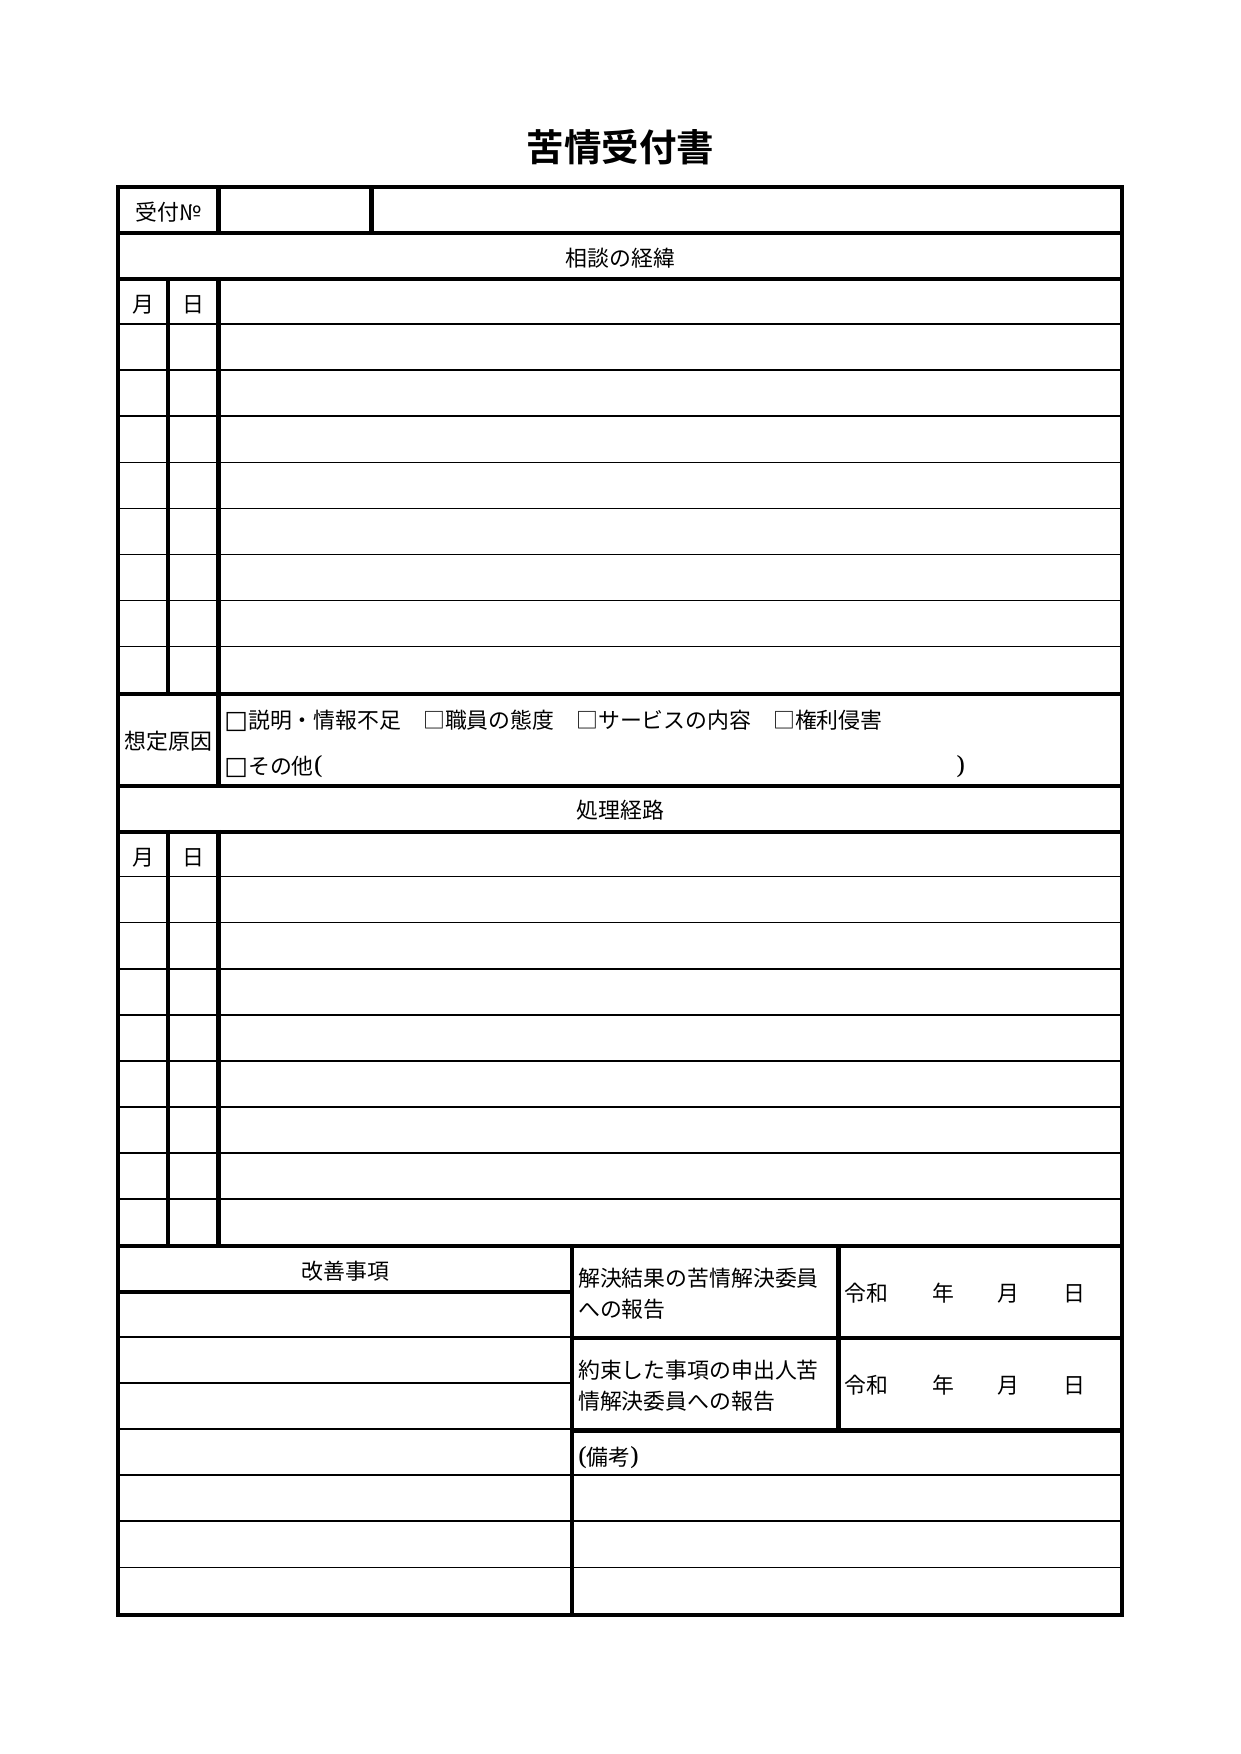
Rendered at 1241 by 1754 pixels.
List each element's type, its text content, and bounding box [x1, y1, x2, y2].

table_cell [170, 647, 216, 692]
table_cell □説明・情報不足 □職員の態度 □サービスの内容 □権利侵害 [221, 696, 1120, 738]
table_cell [120, 1294, 570, 1336]
table_cell [221, 1154, 1120, 1198]
table_cell 約束した事項の申出人苦情解決委員への報告 [574, 1340, 836, 1428]
table_cell 令和 年 月 日 [841, 1248, 1120, 1336]
table_cell [120, 1384, 570, 1428]
table_cell [120, 325, 166, 369]
table_header [221, 189, 369, 231]
table_cell [221, 923, 1120, 968]
table_cell [120, 647, 166, 692]
table_cell [170, 970, 216, 1014]
table_cell 改善事項 [120, 1248, 570, 1290]
table_cell [221, 834, 1120, 876]
table_cell [120, 1430, 570, 1474]
table_cell [221, 417, 1120, 461]
table_cell [170, 1154, 216, 1198]
table_cell [120, 877, 166, 922]
table_cell [170, 877, 216, 922]
table_cell [120, 463, 166, 507]
table_cell [221, 463, 1120, 507]
table_cell [120, 601, 166, 646]
title 苦情受付書 [118, 118, 1122, 172]
table_cell [221, 1016, 1120, 1060]
table_cell [120, 1476, 570, 1520]
table_cell [221, 970, 1120, 1014]
table_cell [120, 1016, 166, 1060]
table_cell [221, 281, 1120, 323]
table_cell [170, 601, 216, 646]
table_cell [574, 1568, 1120, 1612]
table_cell [120, 1200, 166, 1244]
table_cell [221, 555, 1120, 599]
table_cell [120, 923, 166, 968]
table_cell [574, 1522, 1120, 1566]
table_header 受付№ [120, 189, 216, 231]
table_cell [120, 1522, 570, 1566]
table_cell [120, 1154, 166, 1198]
table_header [374, 189, 1120, 231]
table_cell [170, 923, 216, 968]
table_cell [120, 970, 166, 1014]
table_cell [574, 1476, 1120, 1520]
table_cell (備考) [574, 1433, 1120, 1474]
table_cell [170, 463, 216, 507]
table_cell 相談の経緯 [120, 235, 1120, 277]
table_cell [120, 509, 166, 553]
table_cell [120, 1568, 570, 1612]
table_cell [221, 601, 1120, 646]
table_cell 解決結果の苦情解決委員への報告 [574, 1248, 836, 1336]
table_cell [221, 371, 1120, 415]
table_cell [120, 1338, 570, 1382]
table_cell [170, 417, 216, 461]
table_cell [221, 1062, 1120, 1106]
table_cell [170, 509, 216, 553]
table_cell 日 [170, 281, 216, 323]
table_cell [120, 417, 166, 461]
table_cell [120, 371, 166, 415]
table_cell [170, 1016, 216, 1060]
table_cell [170, 1200, 216, 1244]
table_cell [170, 325, 216, 369]
table_cell 想定原因 [120, 696, 216, 784]
table_cell [170, 371, 216, 415]
table_cell [120, 1062, 166, 1106]
table_cell □その他( ) [221, 738, 1120, 784]
table_cell 日 [170, 834, 216, 876]
table_cell [221, 1200, 1120, 1244]
table_cell 月 [120, 281, 166, 323]
table_cell [221, 1108, 1120, 1152]
table_cell 月 [120, 834, 166, 876]
table_cell 令和 年 月 日 [841, 1340, 1120, 1428]
table_cell [170, 555, 216, 599]
table_cell [221, 325, 1120, 369]
table_cell [221, 877, 1120, 922]
table_cell [221, 647, 1120, 692]
table_cell [170, 1108, 216, 1152]
table_cell [221, 509, 1120, 553]
table_cell 処理経路 [120, 788, 1120, 830]
table_cell [170, 1062, 216, 1106]
table_cell [120, 1108, 166, 1152]
table_cell [120, 555, 166, 599]
